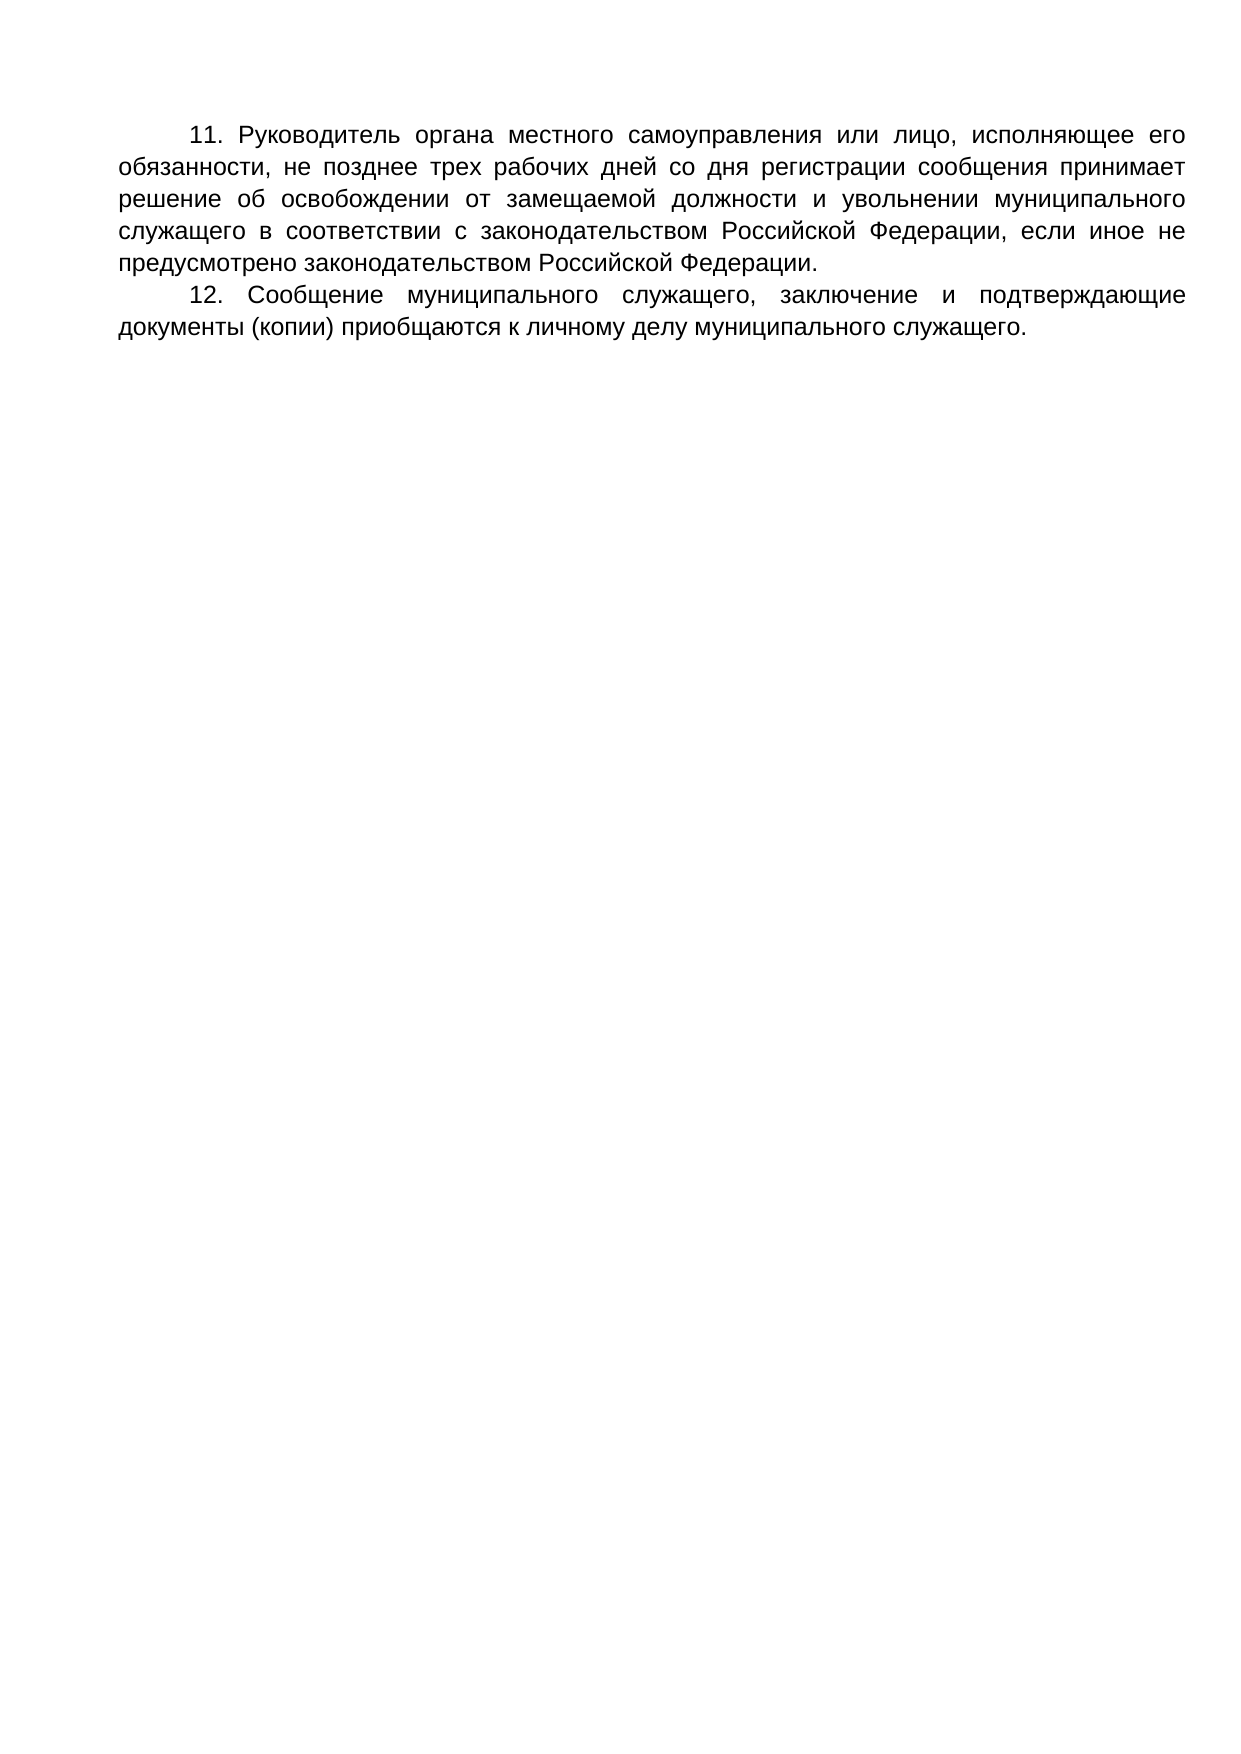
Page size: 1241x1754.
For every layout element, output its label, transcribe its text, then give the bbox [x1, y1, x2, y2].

text 12. Сообщение муниципального служащего, заключение и подтверждающие документы (копии) приобщаются к личному делу муниципального служащего. [118, 278, 1187, 342]
text 11. Руководитель органа местного самоуправления или лицо, исполняющее его обязанности, не позднее трех рабочих дней со дня регистрации сообщения принимает решение об освобождении от замещаемой должности и увольнении муниципального служащего в соответствии с законодательством Российской Федерации, если иное не предусмотрено законодательством Российской Федерации. [118, 118, 1187, 278]
